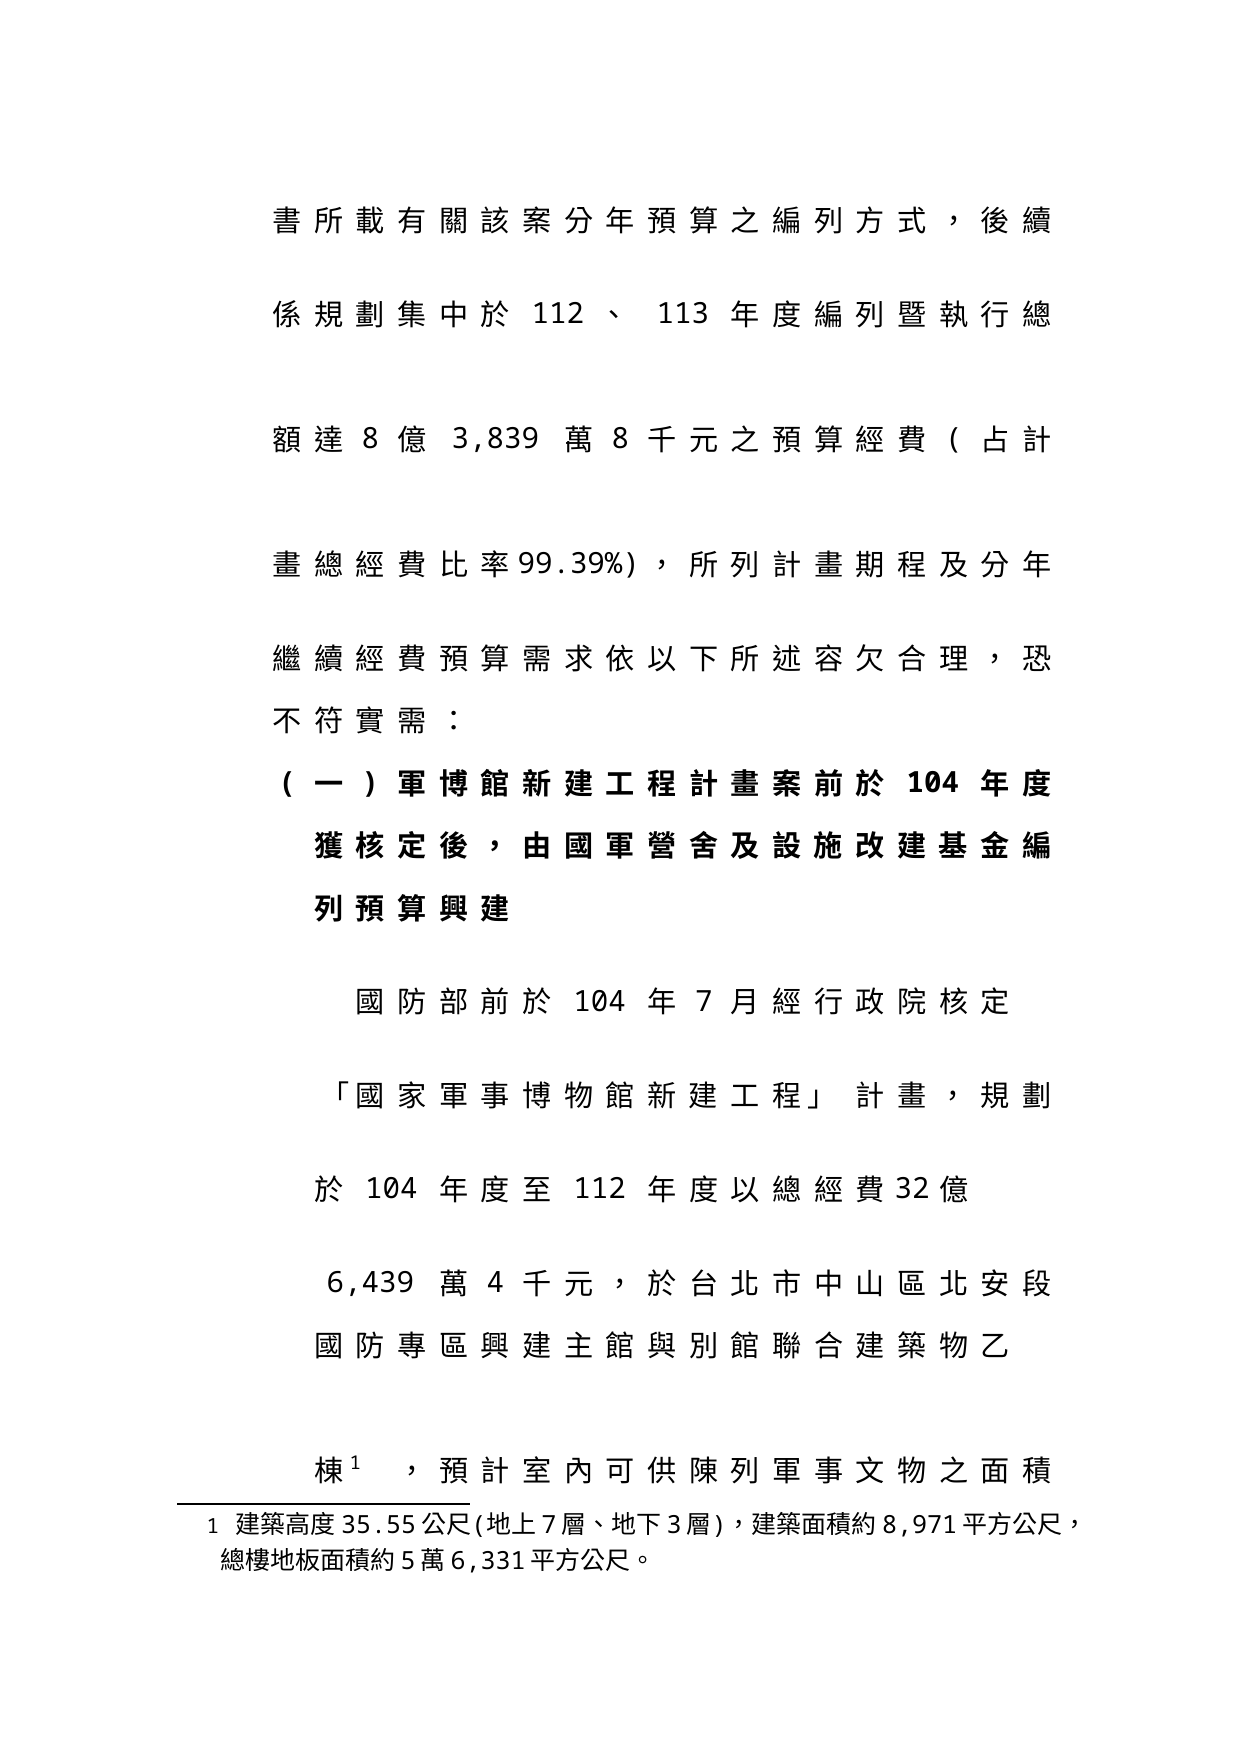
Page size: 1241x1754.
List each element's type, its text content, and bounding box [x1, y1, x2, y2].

text 建築高度35.55公尺(地上7層、地下3層)，建築面積約8,971平方公尺，總樓地板面積約5萬6,331平方公尺。 [206, 1504, 1063, 1577]
text (一)軍博館新建工程計畫案前於104年度獲核定後，由國軍營舍及設施改建基金編列預算興建 [242, 740, 1058, 927]
text 書所載有關該案分年預算之編列方式，後續係規劃集中於112、113年度編列暨執行總額達8億3,839萬8千元之預算經費(占計畫總經費比率99.39%)，所列計畫期程及分年繼續經費預算需求依以下所述容欠合理，恐不符實需： [242, 177, 1058, 740]
text 國防部前於104年7月經行政院核定「國家軍事博物館新建工程」計畫，規劃於104年度至112年度以總經費32億6,439萬4千元，於台北市中山區北安段國防專區興建主館與別館聯合建築物乙棟，預計室內可供陳列軍事文物之面積達3萬5,126餘平方公尺，將設置多種展間(場)，陳展陸、海、空軍大型裝備及典藏文物，俾利保存、研究國軍歷史文物，並期藉開放參觀以收促進教育學習及觀光之效，所需工程經費係由國防部國軍營舍及設施改建基金(以下簡稱「營改基金」)分年編列預算支應，有關館內各項設備之規劃設置所需經費8億3,900萬元，則另由國防部(本部)分年編列軍事投資預算辦理。 [271, 927, 1058, 1490]
